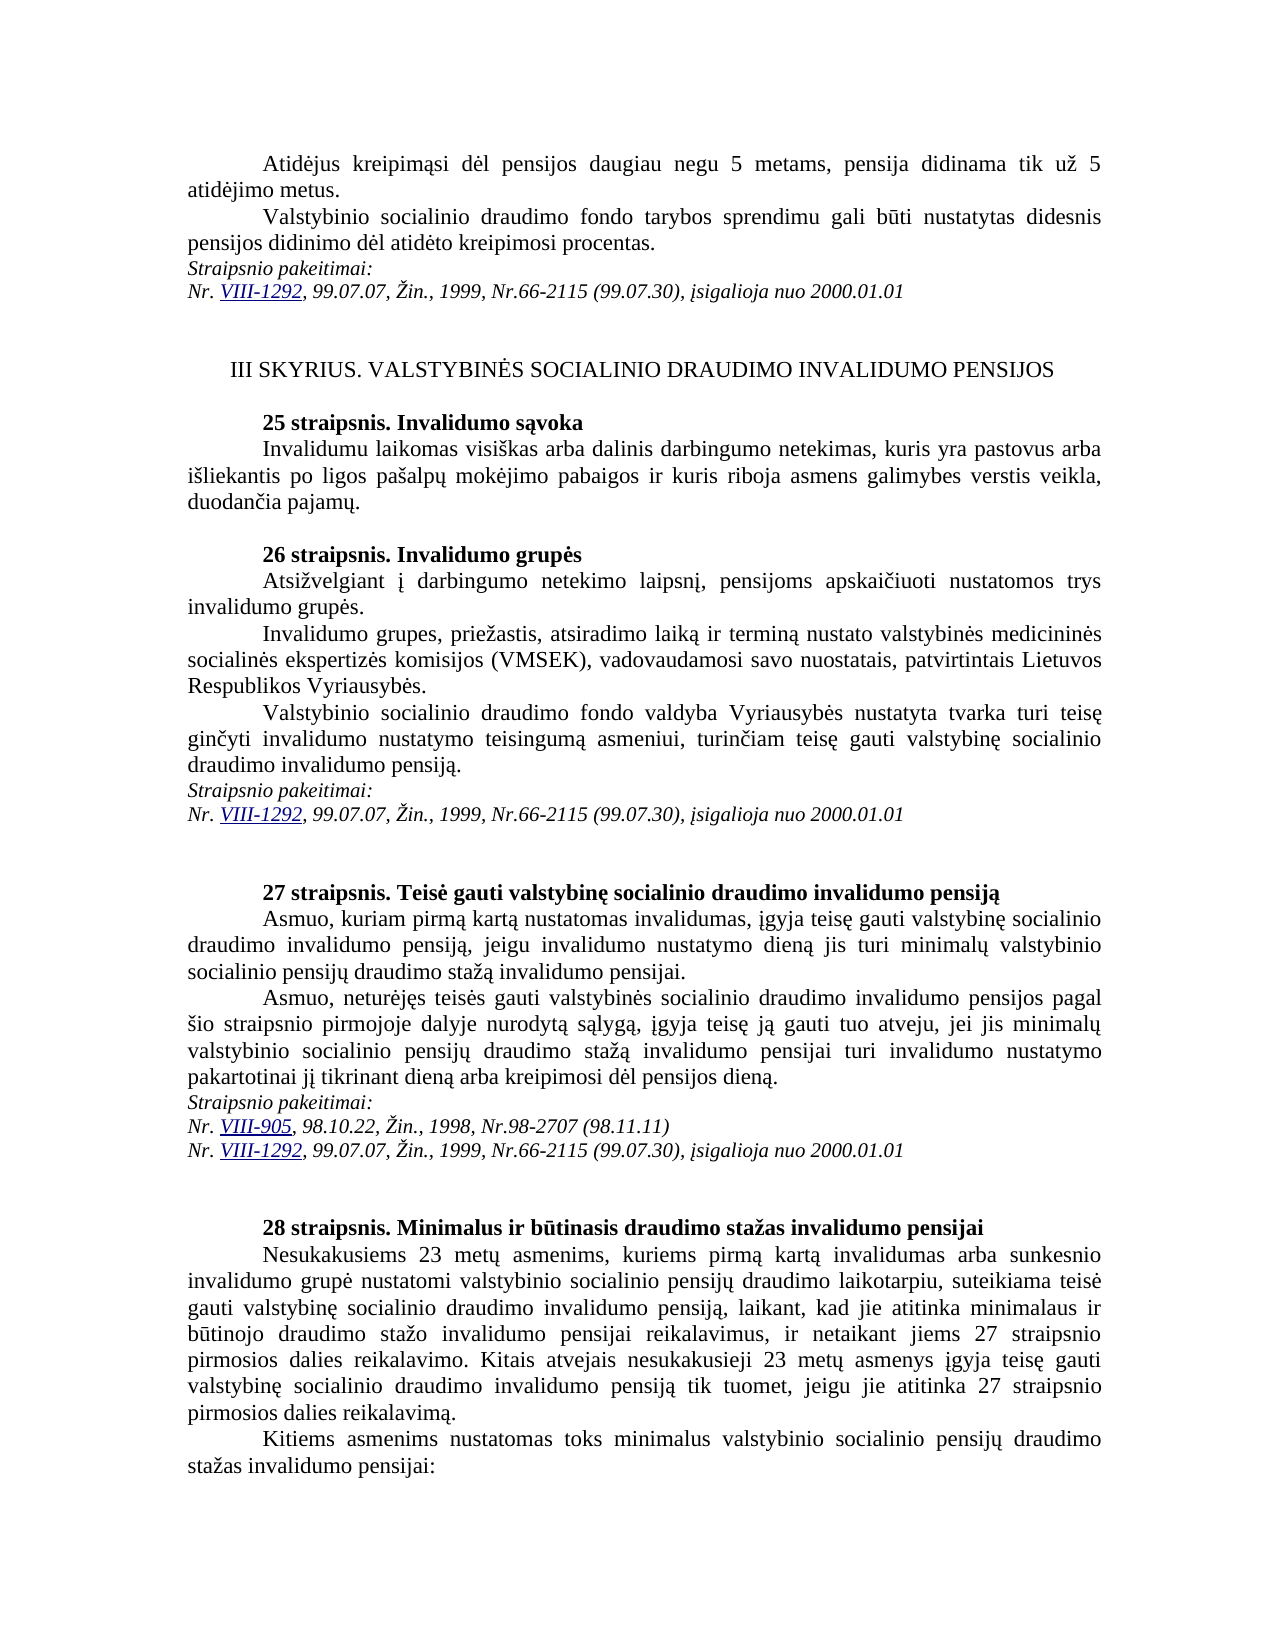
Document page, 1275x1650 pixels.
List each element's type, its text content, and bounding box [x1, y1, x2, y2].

text Asmuo, kuriam pirmą kartą nustatomas invalidumas, įgyja teisę gauti valstybinę socialinio draudimo invalidumo pensiją, jeigu invalidumo nustatymo dieną jis turi minimalų valstybinio socialinio pensijų draudimo stažą invalidumo pensijai. [187, 905, 1103, 984]
text Atidėjus kreipimąsi dėl pensijos daugiau negu 5 metams, pensija didinama tik už 5 atidėjimo metus. [187, 150, 1103, 203]
text III SKYRIUS. VALSTYBINĖS SOCIALINIO DRAUDIMO INVALIDUMO PENSIJOS [187, 356, 1103, 383]
text Atsižvelgiant į darbingumo netekimo laipsnį, pensijoms apskaičiuoti nustatomos trys invalidumo grupės. [187, 567, 1103, 620]
text Invalidumu laikomas visiškas arba dalinis darbingumo netekimas, kuris yra pastovus arba išliekantis po ligos pašalpų mokėjimo pabaigos ir kuris riboja asmens galimybes verstis veikla, duodančia pajamų. [187, 435, 1103, 514]
text Valstybinio socialinio draudimo fondo valdyba Vyriausybės nustatyta tvarka turi teisę ginčyti invalidumo nustatymo teisingumą asmeniui, turinčiam teisę gauti valstybinę socialinio draudimo invalidumo pensiją. [187, 699, 1103, 778]
text 27 straipsnis. Teisė gauti valstybinę socialinio draudimo invalidumo pensiją [187, 879, 1103, 905]
text Straipsnio pakeitimai: [187, 255, 1103, 279]
text Valstybinio socialinio draudimo fondo tarybos sprendimu gali būti nustatytas didesnis pensijos didinimo dėl atidėto kreipimosi procentas. [187, 203, 1103, 255]
text 25 straipsnis. Invalidumo sąvoka [187, 409, 1103, 435]
text Asmuo, neturėjęs teisės gauti valstybinės socialinio draudimo invalidumo pensijos pagal šio straipsnio pirmojoje dalyje nurodytą sąlygą, įgyja teisę ją gauti tuo atveju, jei jis minimalų valstybinio socialinio pensijų draudimo stažą invalidumo pensijai turi invalidumo nustatymo pakartotinai jį tikrinant dieną arba kreipimosi dėl pensijos dieną. [187, 984, 1103, 1089]
text Invalidumo grupes, priežastis, atsiradimo laiką ir terminą nustato valstybinės medicininės socialinės ekspertizės komisijos (VMSEK), vadovaudamosi savo nuostatais, patvirtintais Lietuvos Respublikos Vyriausybės. [187, 620, 1103, 699]
text 26 straipsnis. Invalidumo grupės [187, 541, 1103, 567]
text Nr. VIII-1292, 99.07.07, Žin., 1999, Nr.66-2115 (99.07.30), įsigalioja nuo 2000.01.01 [187, 802, 1103, 826]
text Kitiems asmenims nustatomas toks minimalus valstybinio socialinio pensijų draudimo stažas invalidumo pensijai: [187, 1425, 1103, 1478]
text Nesukakusiems 23 metų asmenims, kuriems pirmą kartą invalidumas arba sunkesnio invalidumo grupė nustatomi valstybinio socialinio pensijų draudimo laikotarpiu, suteikiama teisė gauti valstybinę socialinio draudimo invalidumo pensiją, laikant, kad jie atitinka minimalaus ir būtinojo draudimo stažo invalidumo pensijai reikalavimus, ir netaikant jiems 27 straipsnio pirmosios dalies reikalavimo. Kitais atvejais nesukakusieji 23 metų asmenys įgyja teisę gauti valstybinę socialinio draudimo invalidumo pensiją tik tuomet, jeigu jie atitinka 27 straipsnio pirmosios dalies reikalavimą. [187, 1241, 1103, 1425]
text Straipsnio pakeitimai: [187, 778, 1103, 802]
text Nr. VIII-1292, 99.07.07, Žin., 1999, Nr.66-2115 (99.07.30), įsigalioja nuo 2000.01.01 [187, 1138, 1103, 1162]
text 28 straipsnis. Minimalus ir būtinasis draudimo stažas invalidumo pensijai [187, 1214, 1103, 1241]
text Nr. VIII-1292, 99.07.07, Žin., 1999, Nr.66-2115 (99.07.30), įsigalioja nuo 2000.01.01 [187, 279, 1103, 303]
text Nr. VIII-905, 98.10.22, Žin., 1998, Nr.98-2707 (98.11.11) [187, 1114, 1103, 1138]
text Straipsnio pakeitimai: [187, 1089, 1103, 1114]
